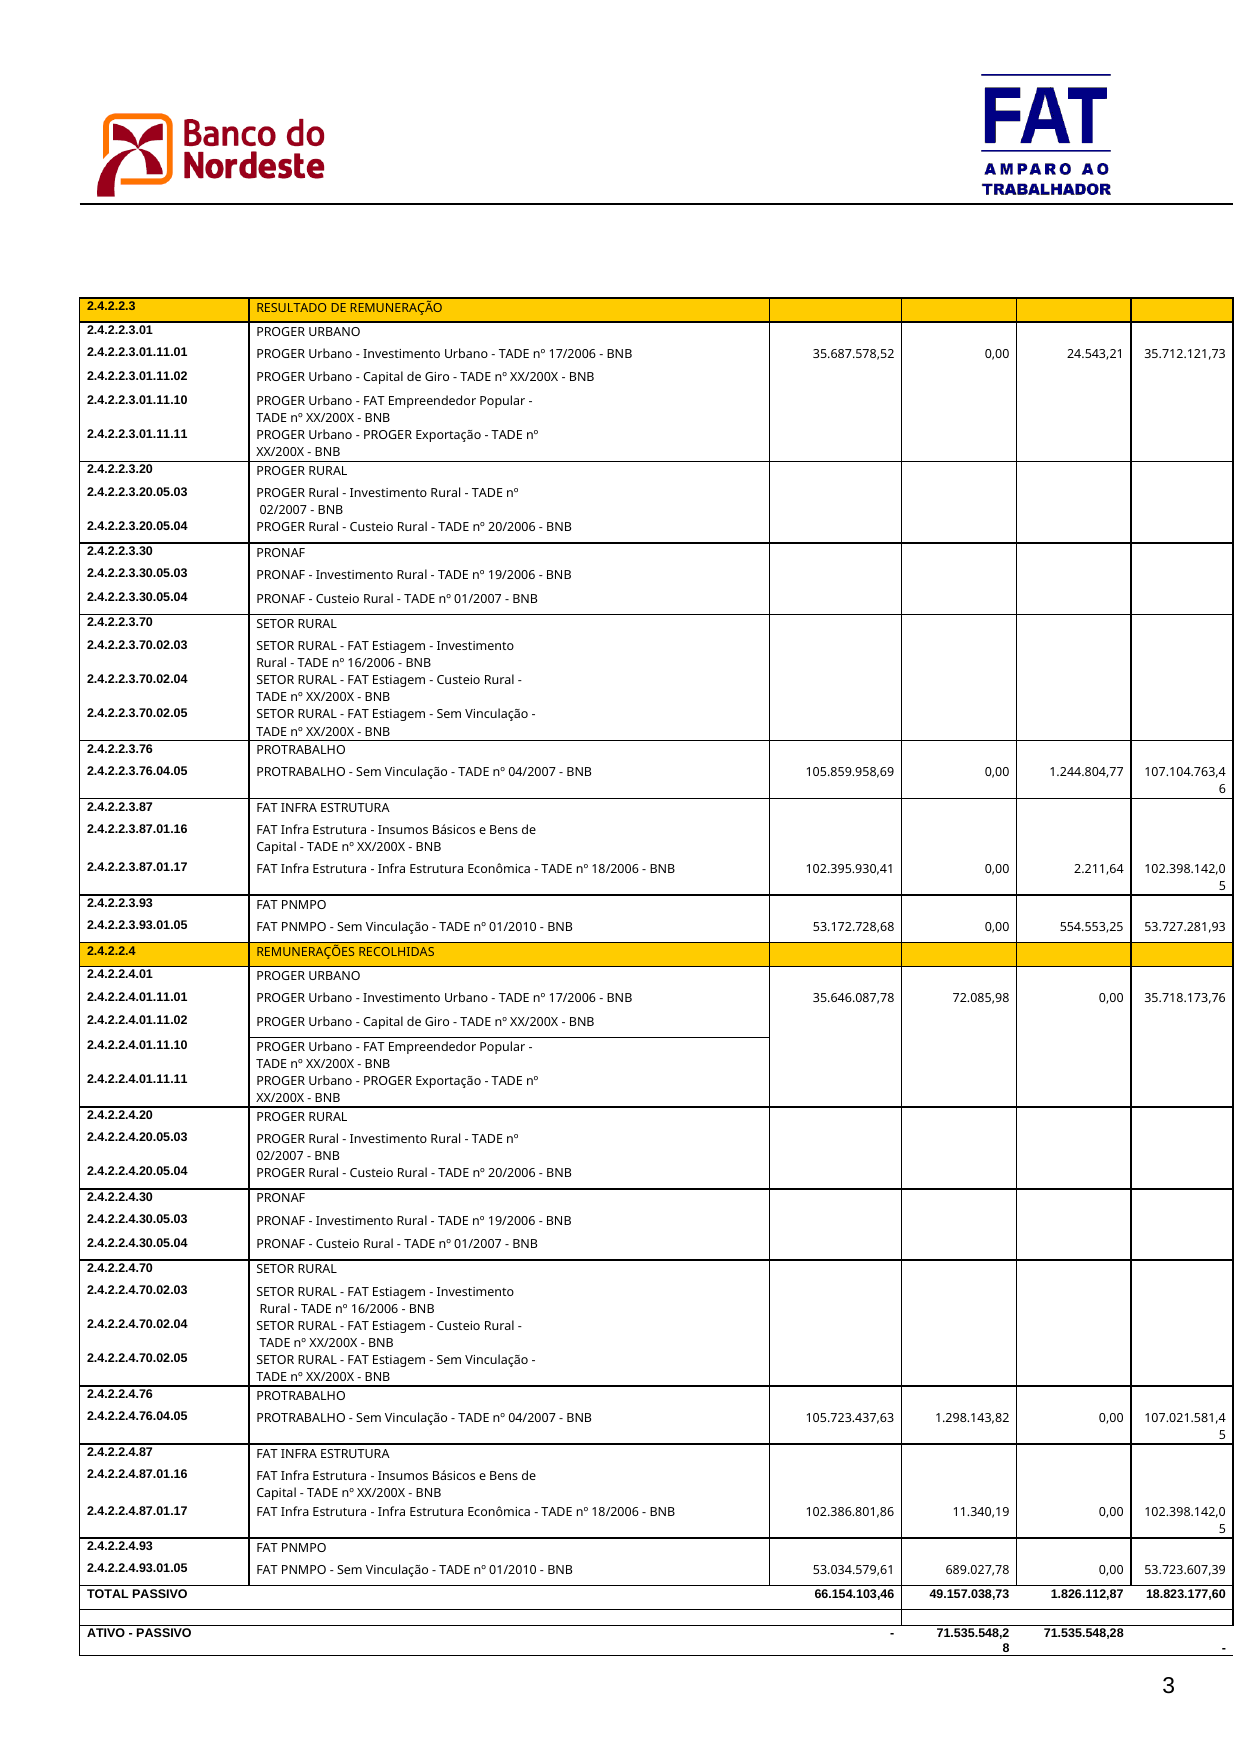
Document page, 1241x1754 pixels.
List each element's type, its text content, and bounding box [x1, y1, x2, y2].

table_cell [1017, 1283, 1130, 1317]
table_cell [1017, 799, 1130, 821]
table_cell [1132, 1283, 1232, 1317]
table_cell 2.4.2.2.3.01 [80, 323, 248, 345]
table_cell 2.4.2.2.3.76 [80, 741, 248, 763]
table_cell 53.723.607,39 [1132, 1561, 1232, 1585]
table_cell [1017, 671, 1130, 706]
table_cell 0,00 [902, 764, 1016, 798]
table_cell 1.244.804,77 [1017, 764, 1130, 798]
table_cell [1017, 323, 1130, 345]
table_cell SETOR RURAL - FAT Estiagem - Sem Vinculação - TADE nº XX/200X - BNB [250, 706, 769, 740]
table_cell [770, 1072, 901, 1106]
table_cell [1132, 615, 1232, 637]
table_cell [1017, 637, 1130, 671]
table_cell 0,00 [902, 918, 1016, 942]
table_cell [902, 821, 1016, 860]
table_cell [770, 967, 901, 989]
table_cell [770, 671, 901, 706]
table_cell [769, 1610, 901, 1624]
table_cell 102.398.142,05 [1132, 1503, 1232, 1537]
table_cell 2.4.2.2.3.01.11.10 [80, 392, 248, 426]
table_cell [1132, 741, 1232, 763]
table_cell 18.823.177,60 [1131, 1586, 1232, 1608]
table_cell 2.4.2.2.4.87.01.17 [80, 1503, 248, 1537]
table_cell FAT PNMPO [250, 1539, 769, 1561]
table_cell [770, 1317, 901, 1351]
table_cell [1017, 1539, 1130, 1561]
table_cell [1017, 462, 1130, 484]
table_cell [1132, 590, 1232, 613]
table_cell 2.4.2.2.3.20 [80, 462, 248, 484]
table_cell 2.4.2.2.3.20.05.04 [80, 519, 248, 542]
table_cell PRONAF - Investimento Rural - TADE nº 19/2006 - BNB [250, 1212, 769, 1235]
table_cell [1132, 1164, 1232, 1188]
table_cell [80, 1610, 249, 1624]
table_cell [902, 741, 1016, 763]
table_cell [902, 1108, 1016, 1130]
table_cell 0,00 [1017, 1409, 1130, 1443]
table_cell [1132, 896, 1232, 918]
table_cell [902, 566, 1016, 590]
table_cell [1017, 392, 1130, 426]
table_cell [770, 426, 901, 461]
table_cell [1132, 392, 1232, 426]
table_cell [1132, 1130, 1232, 1164]
table_cell [902, 1467, 1016, 1503]
table_cell 2.4.2.2.4.76 [80, 1387, 248, 1409]
table_cell 72.085,98 [902, 989, 1016, 1013]
table_cell [902, 1235, 1016, 1259]
table_cell 2.4.2.2.4.93.01.05 [80, 1561, 248, 1585]
table_cell 102.398.142,05 [1132, 860, 1232, 894]
table_cell PROGER Urbano - Investimento Urbano - TADE nº 17/2006 - BNB [250, 989, 769, 1013]
table_cell 35.712.121,73 [1132, 345, 1232, 368]
table_cell [1132, 1190, 1232, 1212]
table_cell [902, 1351, 1016, 1385]
table_cell [770, 369, 901, 392]
table_cell [1017, 426, 1130, 461]
table_cell FAT Infra Estrutura - Insumos Básicos e Bens de Capital - TADE nº XX/200X - BNB [250, 821, 769, 860]
table_cell [1017, 299, 1130, 321]
table_cell [902, 1283, 1016, 1317]
table_cell 2.4.2.2.4.87.01.16 [80, 1467, 248, 1503]
table_cell [1132, 544, 1232, 566]
table_cell PRONAF - Custeio Rural - TADE nº 01/2007 - BNB [250, 590, 769, 613]
table_cell [770, 1351, 901, 1385]
table_cell 2.4.2.2.3.93.01.05 [80, 918, 248, 942]
table_cell [1132, 369, 1232, 392]
table_cell [770, 706, 901, 740]
table_cell SETOR RURAL - FAT Estiagem - Investimento Rural - TADE nº 16/2006 - BNB [250, 1283, 769, 1317]
table_cell [902, 1013, 1016, 1037]
table_cell RESULTADO DE REMUNERAÇÃO [250, 299, 769, 321]
table_cell 2.4.2.2.4.30.05.04 [80, 1235, 248, 1259]
table_cell [902, 1539, 1016, 1561]
table_cell [1132, 1261, 1232, 1283]
table_cell 2.4.2.2.3.76.04.05 [80, 764, 248, 798]
table_cell [902, 615, 1016, 637]
table_cell [1132, 566, 1232, 590]
table_cell FAT INFRA ESTRUTURA [250, 799, 769, 821]
table_cell PROGER Rural - Investimento Rural - TADE nº 02/2007 - BNB [250, 1130, 769, 1164]
table_cell [1017, 1037, 1130, 1072]
table_cell [902, 462, 1016, 484]
table_cell 71.535.548,28 [1016, 1626, 1131, 1655]
table_cell [770, 1261, 901, 1283]
table_cell FAT PNMPO - Sem Vinculação - TADE nº 01/2010 - BNB [250, 1561, 769, 1585]
table_cell FAT INFRA ESTRUTURA [250, 1445, 769, 1467]
table_cell [1132, 1013, 1232, 1037]
table_cell [1017, 706, 1130, 740]
table_cell [1017, 1013, 1130, 1037]
table_cell 2.4.2.2.3.70.02.03 [80, 637, 248, 671]
table_cell [1132, 426, 1232, 461]
table_cell 35.687.578,52 [770, 345, 901, 368]
table_cell SETOR RURAL - FAT Estiagem - Custeio Rural - TADE nº XX/200X - BNB [250, 671, 769, 706]
table_cell [1132, 967, 1232, 989]
table_cell 24.543,21 [1017, 345, 1130, 368]
table_cell [1017, 943, 1130, 966]
table_cell [902, 392, 1016, 426]
table_cell [902, 943, 1016, 966]
table_cell PROGER Rural - Custeio Rural - TADE nº 20/2006 - BNB [250, 1164, 769, 1188]
picture [971, 65, 1121, 203]
table_cell FAT Infra Estrutura - Insumos Básicos e Bens de Capital - TADE nº XX/200X - BNB [250, 1467, 769, 1503]
table_cell 2.4.2.2.4.70 [80, 1261, 248, 1283]
table_cell SETOR RURAL [250, 615, 769, 637]
table_cell FAT Infra Estrutura - Infra Estrutura Econômica - TADE nº 18/2006 - BNB [250, 1503, 769, 1537]
table_cell [770, 615, 901, 637]
table_cell [1017, 1445, 1130, 1467]
table_cell 35.646.087,78 [770, 989, 901, 1013]
table_cell 2.4.2.2.4.20 [80, 1108, 248, 1130]
table_cell [1132, 821, 1232, 860]
table_cell PROGER Rural - Investimento Rural - TADE nº 02/2007 - BNB [250, 484, 769, 518]
table_cell [902, 799, 1016, 821]
table_cell [1017, 1164, 1130, 1188]
table_cell [1132, 1037, 1232, 1072]
table_cell PROGER Urbano - Capital de Giro - TADE nº XX/200X - BNB [250, 1013, 769, 1037]
table_cell [249, 1610, 769, 1624]
table_cell [770, 1190, 901, 1212]
table_cell [770, 544, 901, 566]
table_cell [770, 484, 901, 518]
table_cell [1132, 484, 1232, 518]
table_cell [902, 896, 1016, 918]
table_cell PRONAF - Custeio Rural - TADE nº 01/2007 - BNB [250, 1235, 769, 1259]
table_cell [770, 1467, 901, 1503]
table_cell 2.4.2.2.3.01.11.11 [80, 426, 248, 461]
table_cell [902, 637, 1016, 671]
table_cell [1017, 967, 1130, 989]
table_cell 107.021.581,45 [1132, 1409, 1232, 1443]
table_cell FAT PNMPO [250, 896, 769, 918]
table_cell [770, 519, 901, 542]
table_cell PROTRABALHO - Sem Vinculação - TADE nº 04/2007 - BNB [250, 1409, 769, 1443]
table_cell 0,00 [902, 345, 1016, 368]
table_cell 11.340,19 [902, 1503, 1016, 1537]
table_cell [902, 1072, 1016, 1106]
table_cell [1131, 1610, 1232, 1624]
table_cell TOTAL PASSIVO [80, 1586, 769, 1608]
table_cell 2.4.2.2.4.87 [80, 1445, 248, 1467]
table_cell ATIVO - PASSIVO [80, 1626, 769, 1655]
table_cell 2.4.2.2.3.93 [80, 896, 248, 918]
table_cell [770, 1164, 901, 1188]
table_cell [1017, 1190, 1130, 1212]
table_cell 0,00 [1017, 1561, 1130, 1585]
table_cell 554.553,25 [1017, 918, 1130, 942]
table_cell [1132, 943, 1232, 966]
table_cell [1132, 706, 1232, 740]
table_cell [902, 1261, 1016, 1283]
table_cell [1017, 369, 1130, 392]
table_cell 2.4.2.2.4.30 [80, 1190, 248, 1212]
table_cell PRONAF [250, 544, 769, 566]
table_cell [902, 323, 1016, 345]
table_cell [1132, 1539, 1232, 1561]
table_cell PRONAF [250, 1190, 769, 1212]
table_cell 2.4.2.2.4.93 [80, 1539, 248, 1561]
table_cell PROGER Rural - Custeio Rural - TADE nº 20/2006 - BNB [250, 519, 769, 542]
table_cell [770, 637, 901, 671]
table_cell [1017, 615, 1130, 637]
table_cell [1132, 1317, 1232, 1351]
table_cell [1017, 1317, 1130, 1351]
table_cell [1017, 590, 1130, 613]
table_cell [770, 590, 901, 613]
table_cell [1132, 1235, 1232, 1259]
table_cell [902, 1212, 1016, 1235]
table_cell [1132, 671, 1232, 706]
table_cell - [1131, 1626, 1233, 1655]
table_cell 2.4.2.2.3.87 [80, 799, 248, 821]
table_cell 689.027,78 [902, 1561, 1016, 1585]
table_cell PROGER Urbano - Investimento Urbano - TADE nº 17/2006 - BNB [250, 345, 769, 368]
table_cell [902, 1130, 1016, 1164]
table_cell [902, 1610, 1016, 1624]
table_cell SETOR RURAL [250, 1261, 769, 1283]
table_cell [1132, 1387, 1232, 1409]
table_cell [1017, 1212, 1130, 1235]
table_cell 2.4.2.2.4.70.02.03 [80, 1283, 248, 1317]
table_cell [249, 205, 769, 297]
table_cell [770, 1130, 901, 1164]
table_cell [770, 1387, 901, 1409]
table_cell [1017, 1108, 1130, 1130]
table_cell [902, 706, 1016, 740]
table_cell PROGER Urbano - Capital de Giro - TADE nº XX/200X - BNB [250, 369, 769, 392]
table_cell [1017, 1387, 1130, 1409]
table_cell PROTRABALHO [250, 1387, 769, 1409]
table_cell [1017, 821, 1130, 860]
table_cell [1132, 1108, 1232, 1130]
table_cell 2.4.2.2.3.20.05.03 [80, 484, 248, 518]
table_cell 107.104.763,46 [1132, 764, 1232, 798]
table_cell [901, 205, 1016, 297]
table_cell 105.723.437,63 [770, 1409, 901, 1443]
table_cell 0,00 [1017, 989, 1130, 1013]
table_cell 0,00 [1017, 1503, 1130, 1537]
table_cell [902, 1317, 1016, 1351]
table_cell [770, 1108, 901, 1130]
table_cell 102.386.801,86 [770, 1503, 901, 1537]
table_cell 2.4.2.2.3.30.05.04 [80, 590, 248, 613]
table_cell PRONAF - Investimento Rural - TADE nº 19/2006 - BNB [250, 566, 769, 590]
table_cell [902, 519, 1016, 542]
table_cell 2.4.2.2.3.01.11.02 [80, 369, 248, 392]
table_cell [902, 484, 1016, 518]
table_cell [1132, 1212, 1232, 1235]
table_cell 2.4.2.2.4.70.02.05 [80, 1351, 248, 1385]
table_cell 105.859.958,69 [770, 764, 901, 798]
table_cell [770, 741, 901, 763]
table_cell [902, 590, 1016, 613]
table_cell 2.4.2.2.4.01 [80, 967, 248, 989]
table_cell 2.4.2.2.3.70 [80, 615, 248, 637]
table_cell [1017, 1235, 1130, 1259]
table_cell 2.4.2.2.3.30.05.03 [80, 566, 248, 590]
table_cell [1132, 1467, 1232, 1503]
table_cell 2.4.2.2.3.70.02.05 [80, 706, 248, 740]
table_cell 0,00 [902, 860, 1016, 894]
table_cell FAT Infra Estrutura - Infra Estrutura Econômica - TADE nº 18/2006 - BNB [250, 860, 769, 894]
table_cell [770, 1235, 901, 1259]
table_cell SETOR RURAL - FAT Estiagem - Custeio Rural - TADE nº XX/200X - BNB [250, 1317, 769, 1351]
table_cell 102.395.930,41 [770, 860, 901, 894]
table_cell PROGER Urbano - PROGER Exportação - TADE nº XX/200X - BNB [250, 1072, 769, 1106]
table_cell PROTRABALHO - Sem Vinculação - TADE nº 04/2007 - BNB [250, 764, 769, 798]
table_cell [1017, 1351, 1130, 1385]
table_cell PROGER RURAL [250, 1108, 769, 1130]
table_cell [1132, 1351, 1232, 1385]
table_cell [770, 1013, 901, 1037]
table_cell [770, 392, 901, 426]
table_cell [902, 1387, 1016, 1409]
table_cell 2.4.2.2.4.30.05.03 [80, 1212, 248, 1235]
table_cell [80, 205, 249, 297]
table_cell [770, 1283, 901, 1317]
table_cell [770, 323, 901, 345]
table_cell [902, 1445, 1016, 1467]
table_cell [770, 462, 901, 484]
table_cell [1016, 1610, 1131, 1624]
table_cell 35.718.173,76 [1132, 989, 1232, 1013]
table_cell [1017, 1072, 1130, 1106]
table_cell 2.4.2.2.4.20.05.03 [80, 1130, 248, 1164]
table_cell [770, 799, 901, 821]
table_cell [1132, 299, 1232, 321]
table_cell 2.4.2.2.4 [80, 943, 248, 966]
table_cell SETOR RURAL - FAT Estiagem - Sem Vinculação - TADE nº XX/200X - BNB [250, 1351, 769, 1385]
table_cell PROGER Urbano - FAT Empreendedor Popular - TADE nº XX/200X - BNB [250, 1038, 769, 1072]
table_cell [770, 943, 901, 966]
table_cell 2.4.2.2.4.70.02.04 [80, 1317, 248, 1351]
table_cell [902, 1037, 1016, 1072]
table_cell [1132, 799, 1232, 821]
table_cell 2.4.2.2.3.01.11.01 [80, 345, 248, 368]
table_cell [770, 566, 901, 590]
table_cell 1.826.112,87 [1016, 1586, 1131, 1608]
table_cell 66.154.103,46 [769, 1586, 901, 1608]
table_cell 2.4.2.2.3 [80, 299, 248, 321]
table_cell [1017, 544, 1130, 566]
table_cell [1016, 205, 1131, 297]
table_cell [902, 426, 1016, 461]
table_cell [902, 544, 1016, 566]
table_cell [1132, 1445, 1232, 1467]
table_cell [1132, 1072, 1232, 1106]
table_cell 2.4.2.2.4.01.11.11 [80, 1072, 248, 1106]
table_cell 2.4.2.2.3.87.01.17 [80, 860, 248, 894]
table_cell PROGER RURAL [250, 462, 769, 484]
table_cell 53.727.281,93 [1132, 918, 1232, 942]
table_cell 2.4.2.2.4.01.11.01 [80, 989, 248, 1013]
table_cell [902, 1164, 1016, 1188]
table_cell [902, 967, 1016, 989]
table_cell 49.157.038,73 [902, 1586, 1016, 1608]
table_cell 2.4.2.2.4.76.04.05 [80, 1409, 248, 1443]
table_cell 2.4.2.2.4.20.05.04 [80, 1164, 248, 1188]
table_cell [1017, 519, 1130, 542]
table_cell SETOR RURAL - FAT Estiagem - Investimento Rural - TADE nº 16/2006 - BNB [250, 637, 769, 671]
table_cell [770, 1037, 901, 1072]
table_cell [902, 1190, 1016, 1212]
table_cell [770, 821, 901, 860]
table_cell [1132, 462, 1232, 484]
table_cell 2.4.2.2.4.01.11.02 [80, 1013, 248, 1037]
table_cell [1132, 519, 1232, 542]
table_cell [1017, 566, 1130, 590]
table_cell [1131, 205, 1233, 297]
table_cell REMUNERAÇÕES RECOLHIDAS [250, 943, 769, 966]
table_cell [770, 1445, 901, 1467]
table_cell 53.172.728,68 [770, 918, 901, 942]
table_cell 2.4.2.2.3.70.02.04 [80, 671, 248, 706]
table_cell 53.034.579,61 [770, 1561, 901, 1585]
table_cell 71.535.548,28 [901, 1626, 1016, 1655]
table_cell [770, 1539, 901, 1561]
table_cell [1017, 1130, 1130, 1164]
table_cell [770, 299, 901, 321]
table_cell [1017, 484, 1130, 518]
table_cell PROGER Urbano - PROGER Exportação - TADE nº XX/200X - BNB [250, 426, 769, 461]
table_cell [770, 896, 901, 918]
table_cell [902, 369, 1016, 392]
table_cell [1017, 1467, 1130, 1503]
table_cell 2.211,64 [1017, 860, 1130, 894]
table_cell PROGER Urbano - FAT Empreendedor Popular - TADE nº XX/200X - BNB [250, 392, 769, 426]
table_cell 2.4.2.2.4.01.11.10 [80, 1037, 248, 1072]
table_cell PROTRABALHO [250, 741, 769, 763]
table_cell [1017, 1261, 1130, 1283]
table_cell 2.4.2.2.3.30 [80, 544, 248, 566]
table_cell [1132, 323, 1232, 345]
table_cell [769, 205, 901, 297]
table_cell 2.4.2.2.3.87.01.16 [80, 821, 248, 860]
table_cell FAT PNMPO - Sem Vinculação - TADE nº 01/2010 - BNB [250, 918, 769, 942]
table_cell [1017, 741, 1130, 763]
table_cell - [769, 1626, 901, 1655]
table_cell 1.298.143,82 [902, 1409, 1016, 1443]
table_cell PROGER URBANO [250, 967, 769, 989]
table_cell [902, 299, 1016, 321]
table_cell [1132, 637, 1232, 671]
table_cell [770, 1212, 901, 1235]
table_cell PROGER URBANO [250, 323, 769, 345]
table_cell [1017, 896, 1130, 918]
table_cell [902, 671, 1016, 706]
